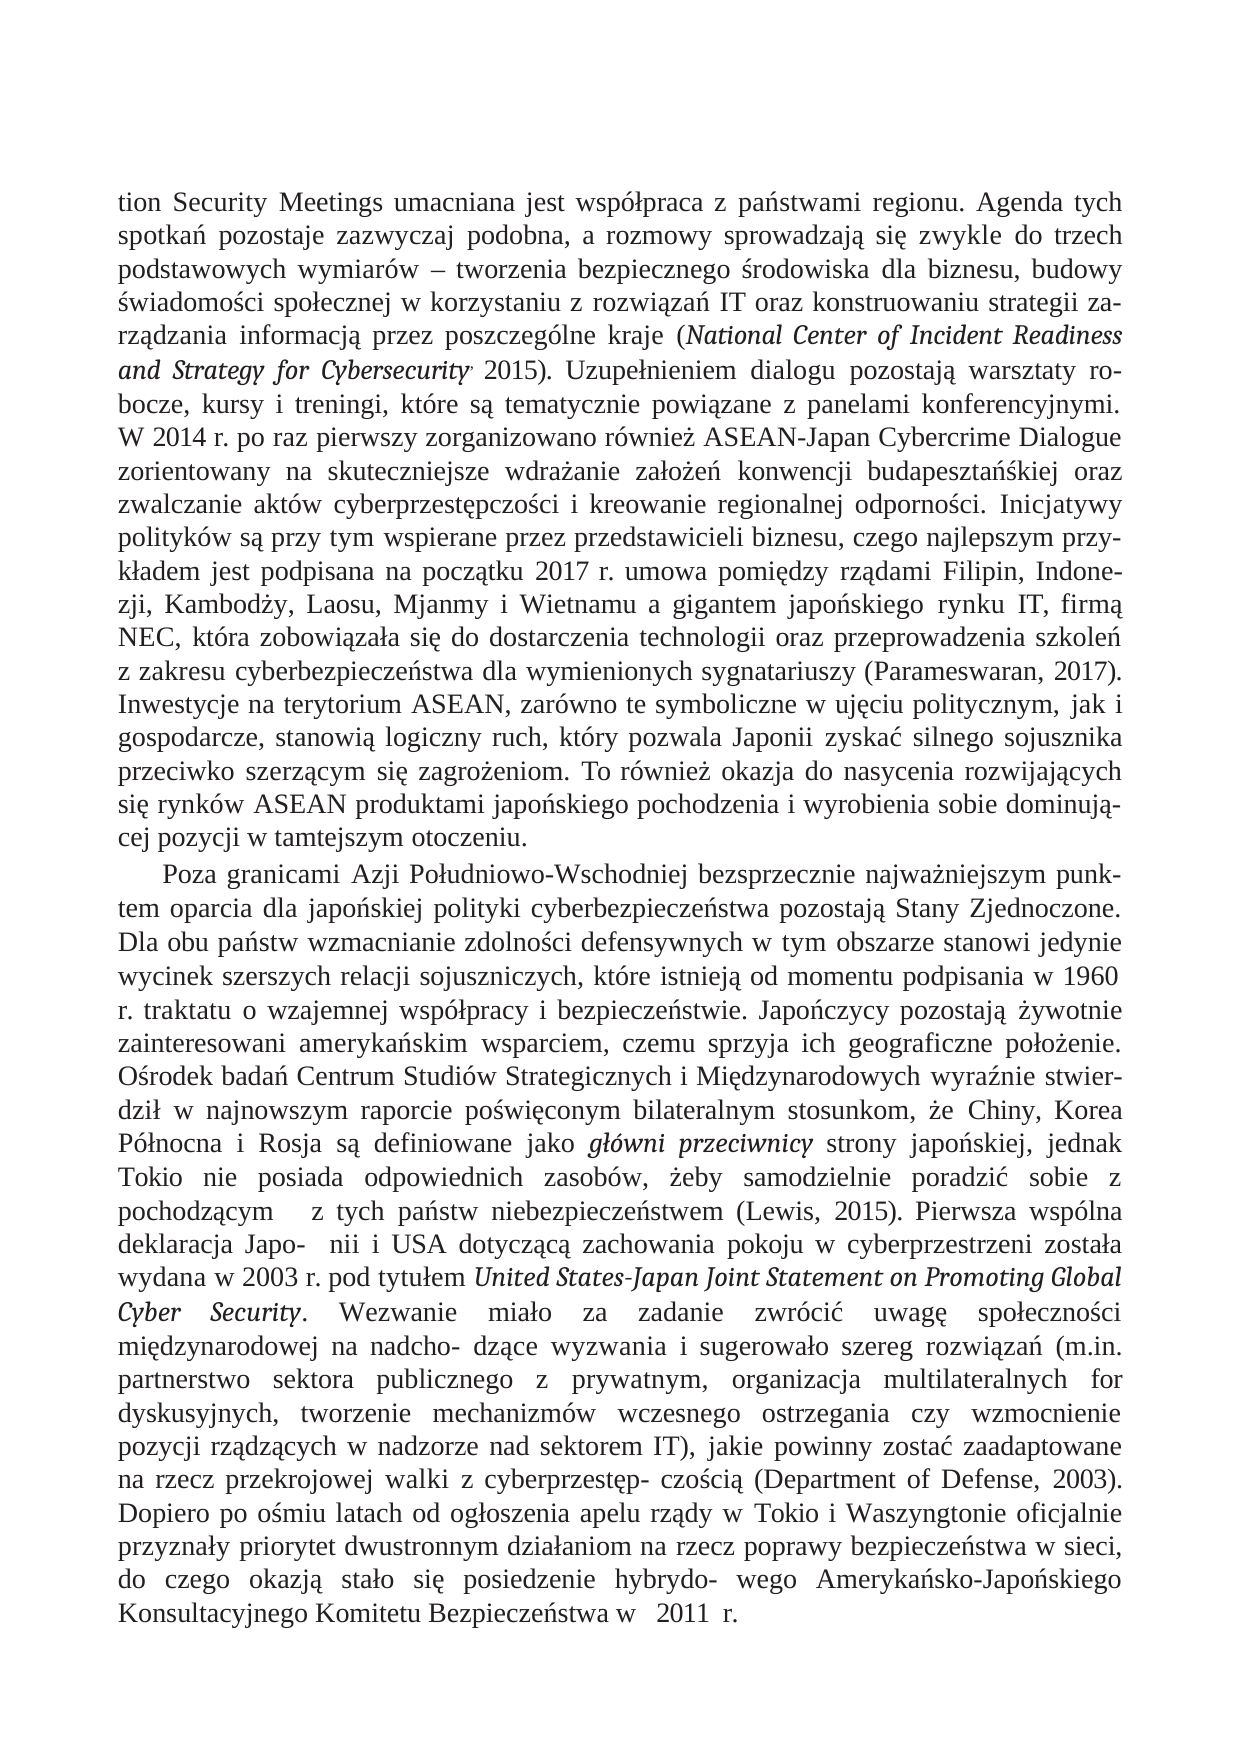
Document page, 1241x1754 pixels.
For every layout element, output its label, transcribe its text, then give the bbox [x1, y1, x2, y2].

text Poza granicami Azji Południowo-Wschodniej bezsprzecznie najważniejszym punk- tem oparcia dla japońskiej polityki cyberbezpieczeństwa pozostają Stany Zjednoczone. Dla obu państw wzmacnianie zdolności defensywnych w tym obszarze stanowi jedynie wycinek szerszych relacji sojuszniczych, które istnieją od momentu podpisania w 1960 [118, 857, 1123, 991]
text tion Security Meetings umacniana jest współpraca z państwami regionu. Agenda tych spotkań pozostaje zazwyczaj podobna, a rozmowy sprowadzają się zwykle do trzech podstawowych wymiarów – tworzenia bezpiecznego środowiska dla biznesu, budowy świadomości społecznej w korzystaniu z rozwiązań IT oraz konstruowaniu strategii za- rządzania informacją przez poszczególne kraje (National Center of Incident Readiness and Strategy for Cybersecurity, 2015). Uzupełnieniem dialogu pozostają warsztaty ro- bocze, kursy i treningi, które są tematycznie powiązane z panelami konferencyjnymi. W 2014 r. po raz pierwszy zorganizowano również ASEAN-Japan Cybercrime Dialogue zorientowany na skuteczniejsze wdrażanie założeń konwencji budapesztańśkiej oraz zwalczanie aktów cyberprzestępczości i kreowanie regionalnej odporności. Inicjatywy polityków są przy tym wspierane przez przedstawicieli biznesu, czego najlepszym przy- kładem jest podpisana na początku 2017 r. umowa pomiędzy rządami Filipin, Indone- zji, Kambodży, Laosu, Mjanmy i Wietnamu a gigantem japońskiego rynku IT, firmą NEC, która zobowiązała się do dostarczenia technologii oraz przeprowadzenia szkoleń z zakresu cyberbezpieczeństwa dla wymienionych sygnatariuszy (Parameswaran, 2017). Inwestycje na terytorium ASEAN, zarówno te symboliczne w ujęciu politycznym, jak i gospodarcze, stanowią logiczny ruch, który pozwala Japonii zyskać silnego sojusznika przeciwko szerzącym się zagrożeniom. To również okazja do nasycenia rozwijających się rynków ASEAN produktami japońskiego pochodzenia i wyrobienia sobie dominują- cej pozycji w tamtejszym otoczeniu. [118, 185, 1123, 853]
text r. traktatu o wzajemnej współpracy i bezpieczeństwie. Japończycy pozostają żywotnie zainteresowani amerykańskim wsparciem, czemu sprzyja ich geograficzne położenie. Ośrodek badań Centrum Studiów Strategicznych i Międzynarodowych wyraźnie stwier- dził w najnowszym raporcie poświęconym bilateralnym stosunkom, że Chiny, Korea Północna i Rosja są definiowane jako główni przeciwnicy strony japońskiej, jednak Tokio nie posiada odpowiednich zasobów, żeby samodzielnie poradzić sobie z pochodzącym z tych państw niebezpieczeństwem (Lewis, 2015). Pierwsza wspólna deklaracja Japo- nii i USA dotyczącą zachowania pokoju w cyberprzestrzeni została wydana w 2003 r. pod tytułem United States-Japan Joint Statement on Promoting Global Cyber Security. Wezwanie miało za zadanie zwrócić uwagę społeczności międzynarodowej na nadcho- dzące wyzwania i sugerowało szereg rozwiązań (m.in. partnerstwo sektora publicznego z prywatnym, organizacja multilateralnych for dyskusyjnych, tworzenie mechanizmów wczesnego ostrzegania czy wzmocnienie pozycji rządzących w nadzorze nad sektorem IT), jakie powinny zostać zaadaptowane na rzecz przekrojowej walki z cyberprzestęp- czością (Department of Defense, 2003). Dopiero po ośmiu latach od ogłoszenia apelu rządy w Tokio i Waszyngtonie oficjalnie przyznały priorytet dwustronnym działaniom na rzecz poprawy bezpieczeństwa w sieci, do czego okazją stało się posiedzenie hybrydo- wego Amerykańsko-Japońskiego Konsultacyjnego Komitetu Bezpieczeństwa w 2011 r. [118, 993, 1123, 1628]
